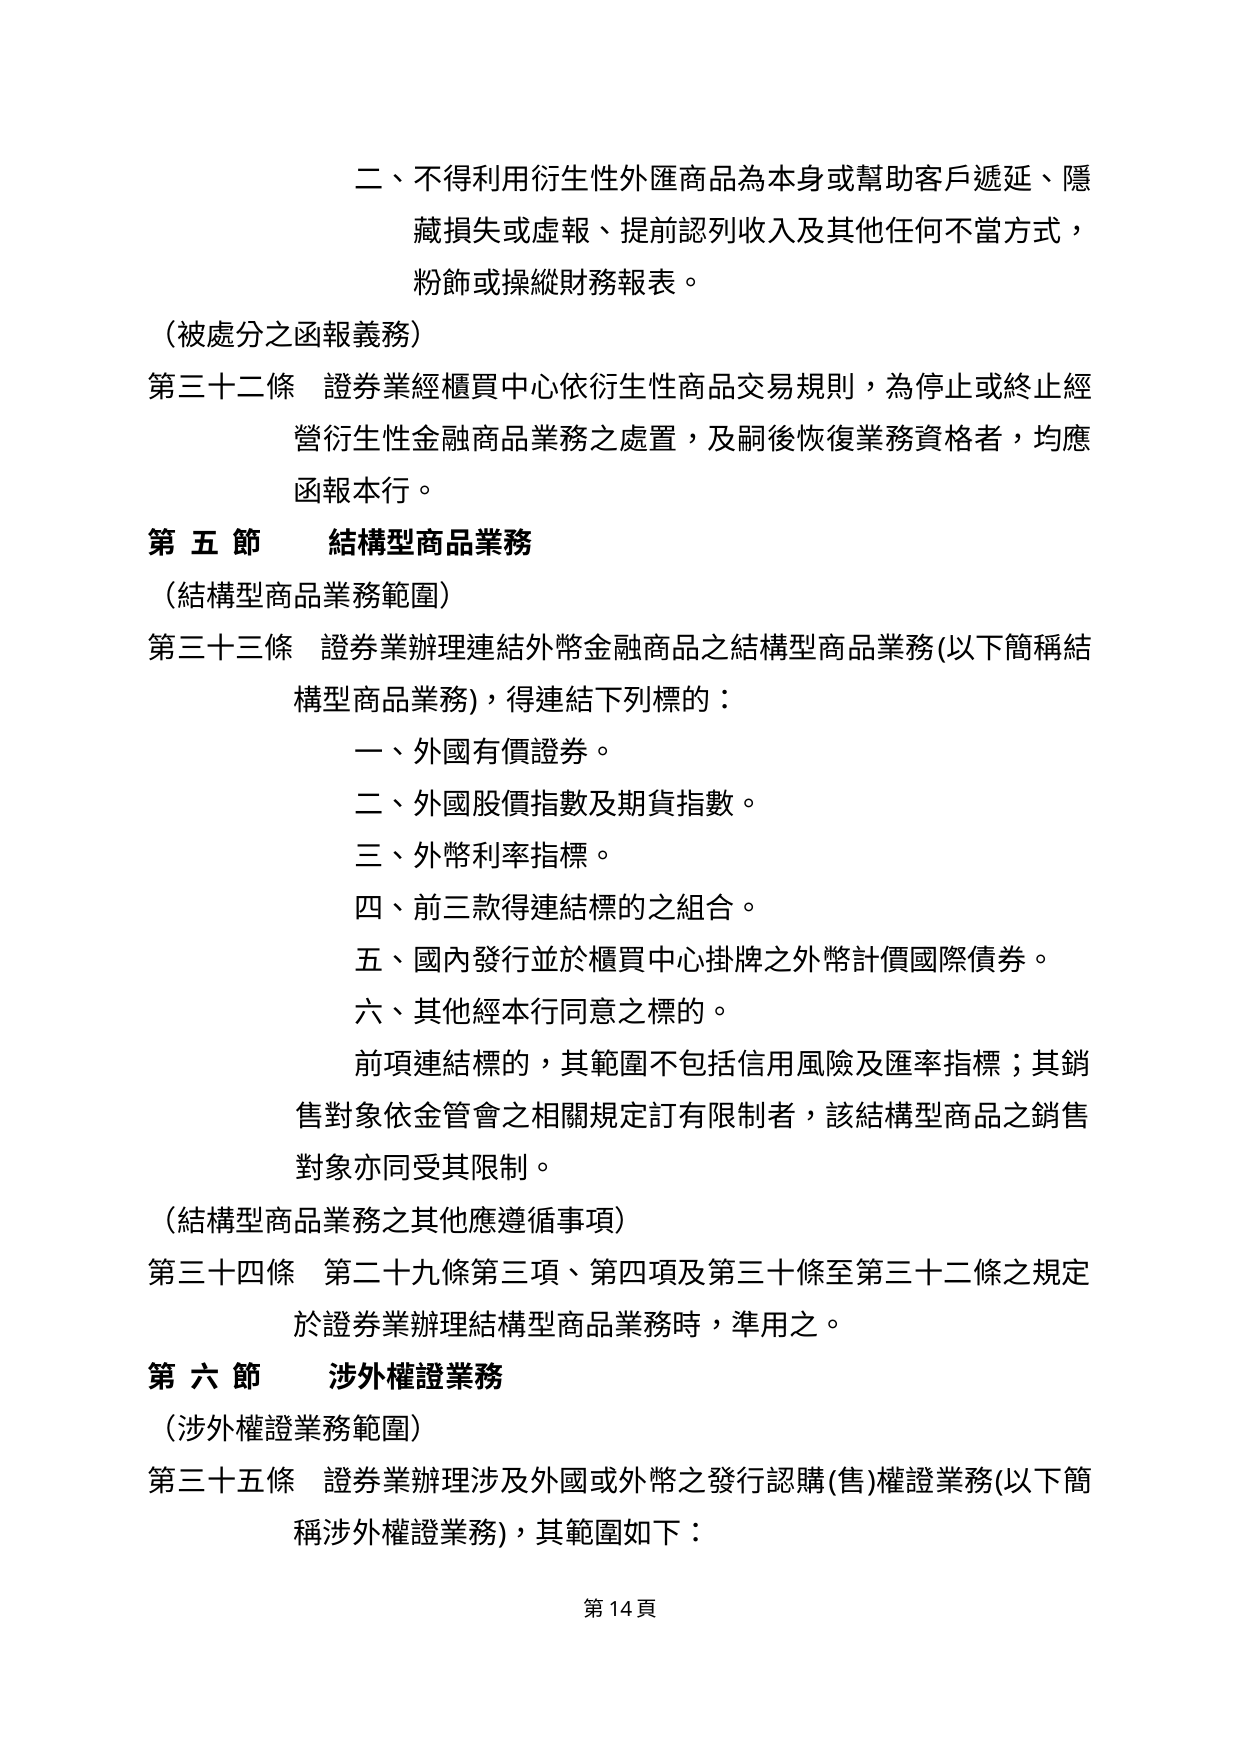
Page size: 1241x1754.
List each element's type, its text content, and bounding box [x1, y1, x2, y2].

text 第 六 節 涉外權證業務 [148, 1346, 1092, 1398]
text （被處分之函報義務） [148, 304, 1092, 356]
text （結構型商品業務之其他應遵循事項） [148, 1189, 1092, 1241]
list 前三款得連結標的之組合。 [354, 877, 1092, 929]
text 第三十四條 第二十九條第三項、第四項及第三十條至第三十二條之規定，於證券業辦理結構型商品業務時，準用之。 [148, 1241, 1092, 1346]
text 第三十二條 證券業經櫃買中心依衍生性商品交易規則，為停止或終止經營衍生性金融商品業務之處置，及嗣後恢復業務資格者，均應函報本行。 [148, 356, 1092, 512]
text 前項連結標的，其範圍不包括信用風險及匯率指標；其銷售對象依金管會之相關規定訂有限制者，該結構型商品之銷售對象亦同受其限制。 [295, 1033, 1092, 1189]
text （結構型商品業務範圍） [148, 564, 1092, 616]
list 國內發行並於櫃買中心掛牌之外幣計價國際債券。 [354, 929, 1092, 981]
list 外國有價證券。 [354, 721, 1092, 773]
list 不得利用衍生性外匯商品為本身或幫助客戶遞延、隱藏損失或虛報、提前認列收入及其他任何不當方式，粉飾或操縱財務報表。 [354, 148, 1092, 304]
text 第三十五條 證券業辦理涉及外國或外幣之發行認購(售)權證業務(以下簡稱涉外權證業務)，其範圍如下： [148, 1450, 1092, 1554]
text 第 五 節 結構型商品業務 [148, 512, 1092, 564]
list 其他經本行同意之標的。 [354, 981, 1092, 1033]
list 外國股價指數及期貨指數。 [354, 773, 1092, 825]
list 外幣利率指標。 [354, 825, 1092, 877]
text （涉外權證業務範圍） [148, 1398, 1092, 1450]
text 第三十三條 證券業辦理連結外幣金融商品之結構型商品業務(以下簡稱結構型商品業務)，得連結下列標的： [148, 616, 1092, 721]
